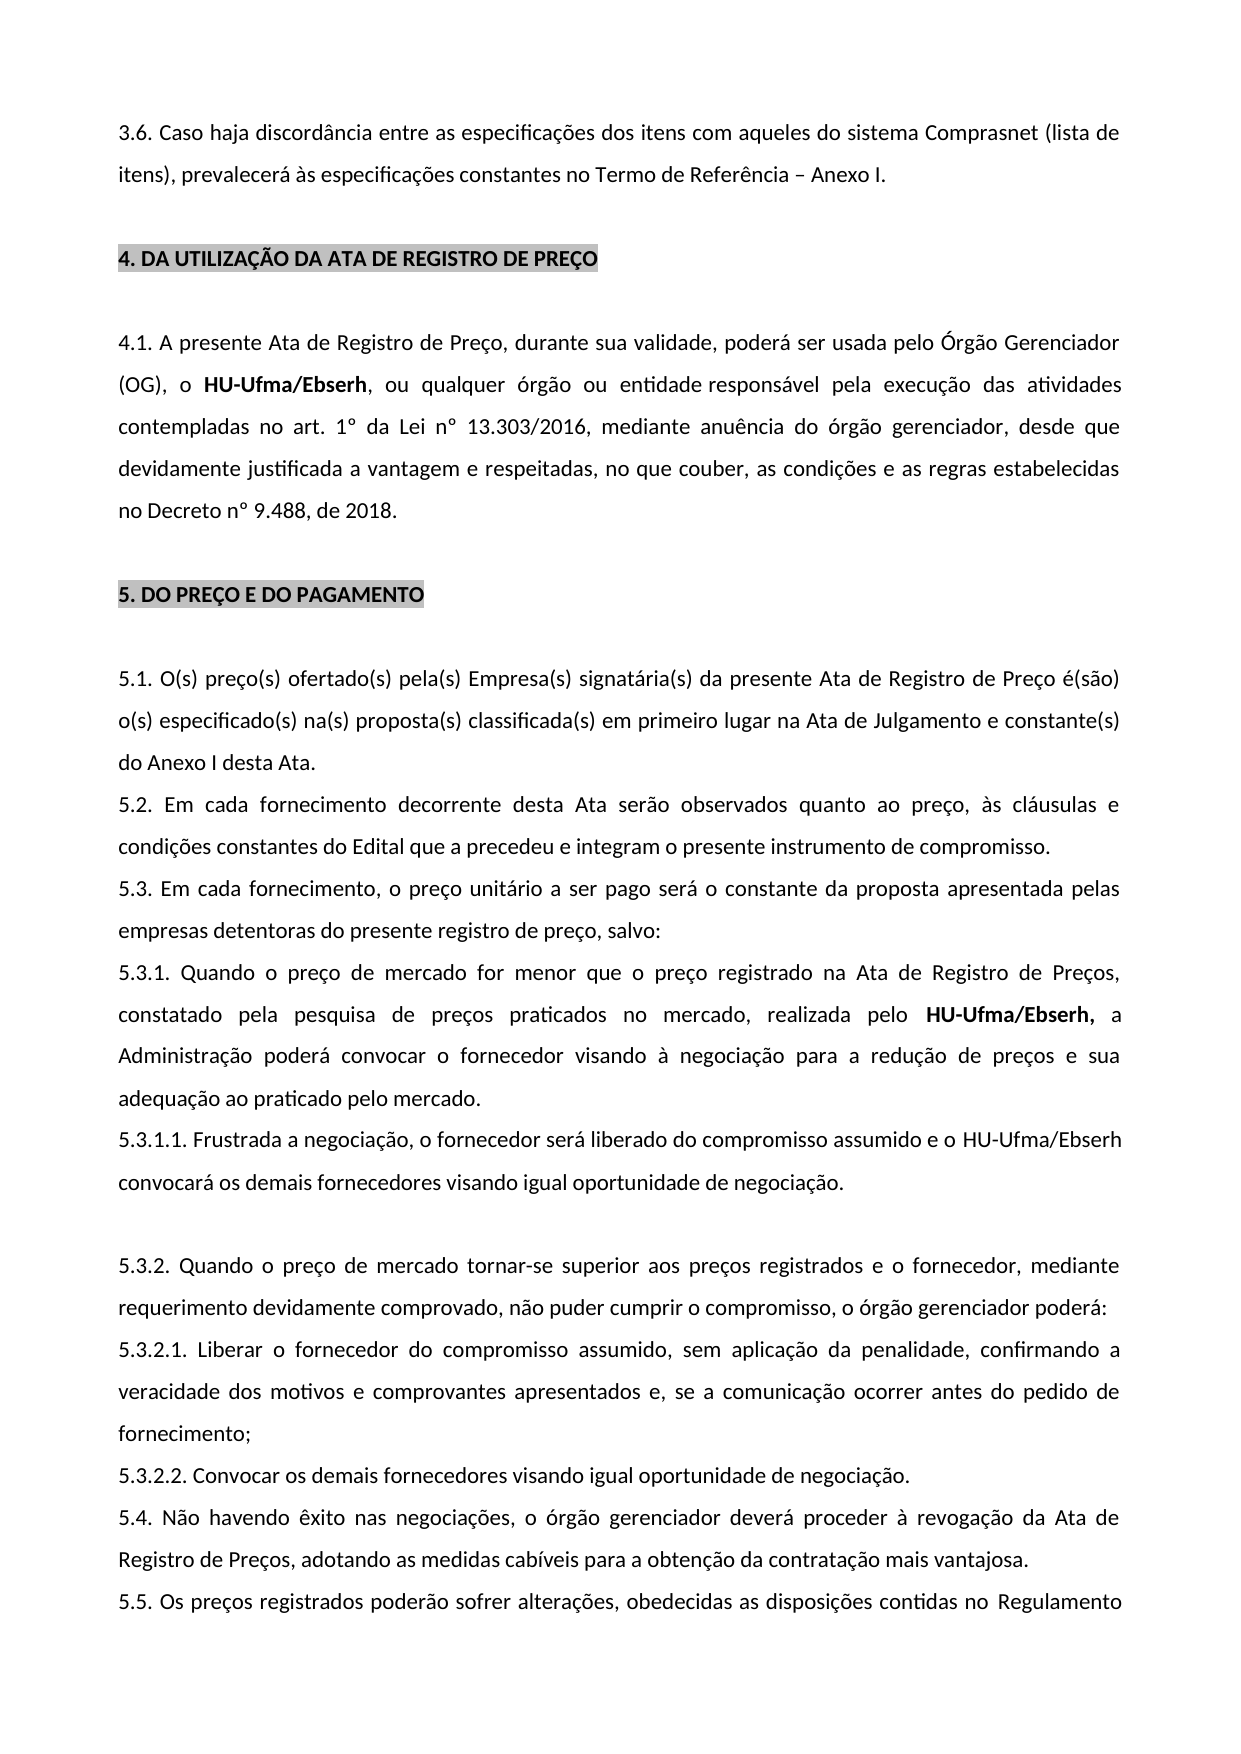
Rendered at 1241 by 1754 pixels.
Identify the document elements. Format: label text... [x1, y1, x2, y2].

text 5.4. Não havendo êxito nas negociações, o órgão gerenciador deverá proceder à revogação da Ata de Registro de Preços, adotando as medidas cabíveis para a obtenção da contratação mais vantajosa. [118, 1503, 1122, 1573]
text 4. DA UTILIZAÇÃO DA ATA DE REGISTRO DE PREÇO [118, 244, 1122, 272]
text 5. DO PREÇO E DO PAGAMENTO [118, 580, 1122, 608]
text 5.1. O(s) preço(s) ofertado(s) pela(s) Empresa(s) signatária(s) da presente Ata de Registro de Preço é(são) o(s) especificado(s) na(s) proposta(s) classificada(s) em primeiro lugar na Ata de Julgamento e constante(s) do Anexo I desta Ata. [118, 664, 1122, 776]
text 5.2. Em cada fornecimento decorrente desta Ata serão observados quanto ao preço, às cláusulas e condições constantes do Edital que a precedeu e integram o presente instrumento de compromisso. [118, 790, 1122, 860]
text 5.3. Em cada fornecimento, o preço unitário a ser pago será o constante da proposta apresentada pelas empresas detentoras do presente registro de preço, salvo: [118, 874, 1122, 944]
text 5.3.1. Quando o preço de mercado for menor que o preço registrado na Ata de Registro de Preços, constatado pela pesquisa de preços praticados no mercado, realizada pelo HU-Ufma/Ebserh, a Administração poderá convocar o fornecedor visando à negociação para a redução de preços e sua adequação ao praticado pelo mercado. [118, 958, 1122, 1112]
text 5.3.2.1. Liberar o fornecedor do compromisso assumido, sem aplicação da penalidade, confirmando a veracidade dos motivos e comprovantes apresentados e, se a comunicação ocorrer antes do pedido de fornecimento; [118, 1336, 1122, 1447]
text 5.3.1.1. Frustrada a negociação, o fornecedor será liberado do compromisso assumido e o HU-Ufma/Ebserh convocará os demais fornecedores visando igual oportunidade de negociação. [118, 1126, 1122, 1196]
text 5.3.2.2. Convocar os demais fornecedores visando igual oportunidade de negociação. [118, 1461, 1122, 1489]
text 4.1. A presente Ata de Registro de Preço, durante sua validade, poderá ser usada pelo Órgão Gerenciador (OG), o HU-Ufma/Ebserh, ou qualquer órgão ou entidade responsável pela execução das atividades contempladas no art. 1º da Lei nº 13.303/2016, mediante anuência do órgão gerenciador, desde que devidamente justificada a vantagem e respeitadas, no que couber, as condições e as regras estabelecidas no Decreto nº 9.488, de 2018. [118, 328, 1122, 524]
text 5.3.2. Quando o preço de mercado tornar-se superior aos preços registrados e o fornecedor, mediante requerimento devidamente comprovado, não puder cumprir o compromisso, o órgão gerenciador poderá: [118, 1252, 1122, 1322]
text 3.6. Caso haja discordância entre as especificações dos itens com aqueles do sistema Comprasnet (lista de itens), prevalecerá às especificações constantes no Termo de Referência – Anexo I. [118, 118, 1122, 188]
text 5.5. Os preços registrados poderão sofrer alterações, obedecidas as disposições contidas no Regulamento [118, 1587, 1122, 1615]
